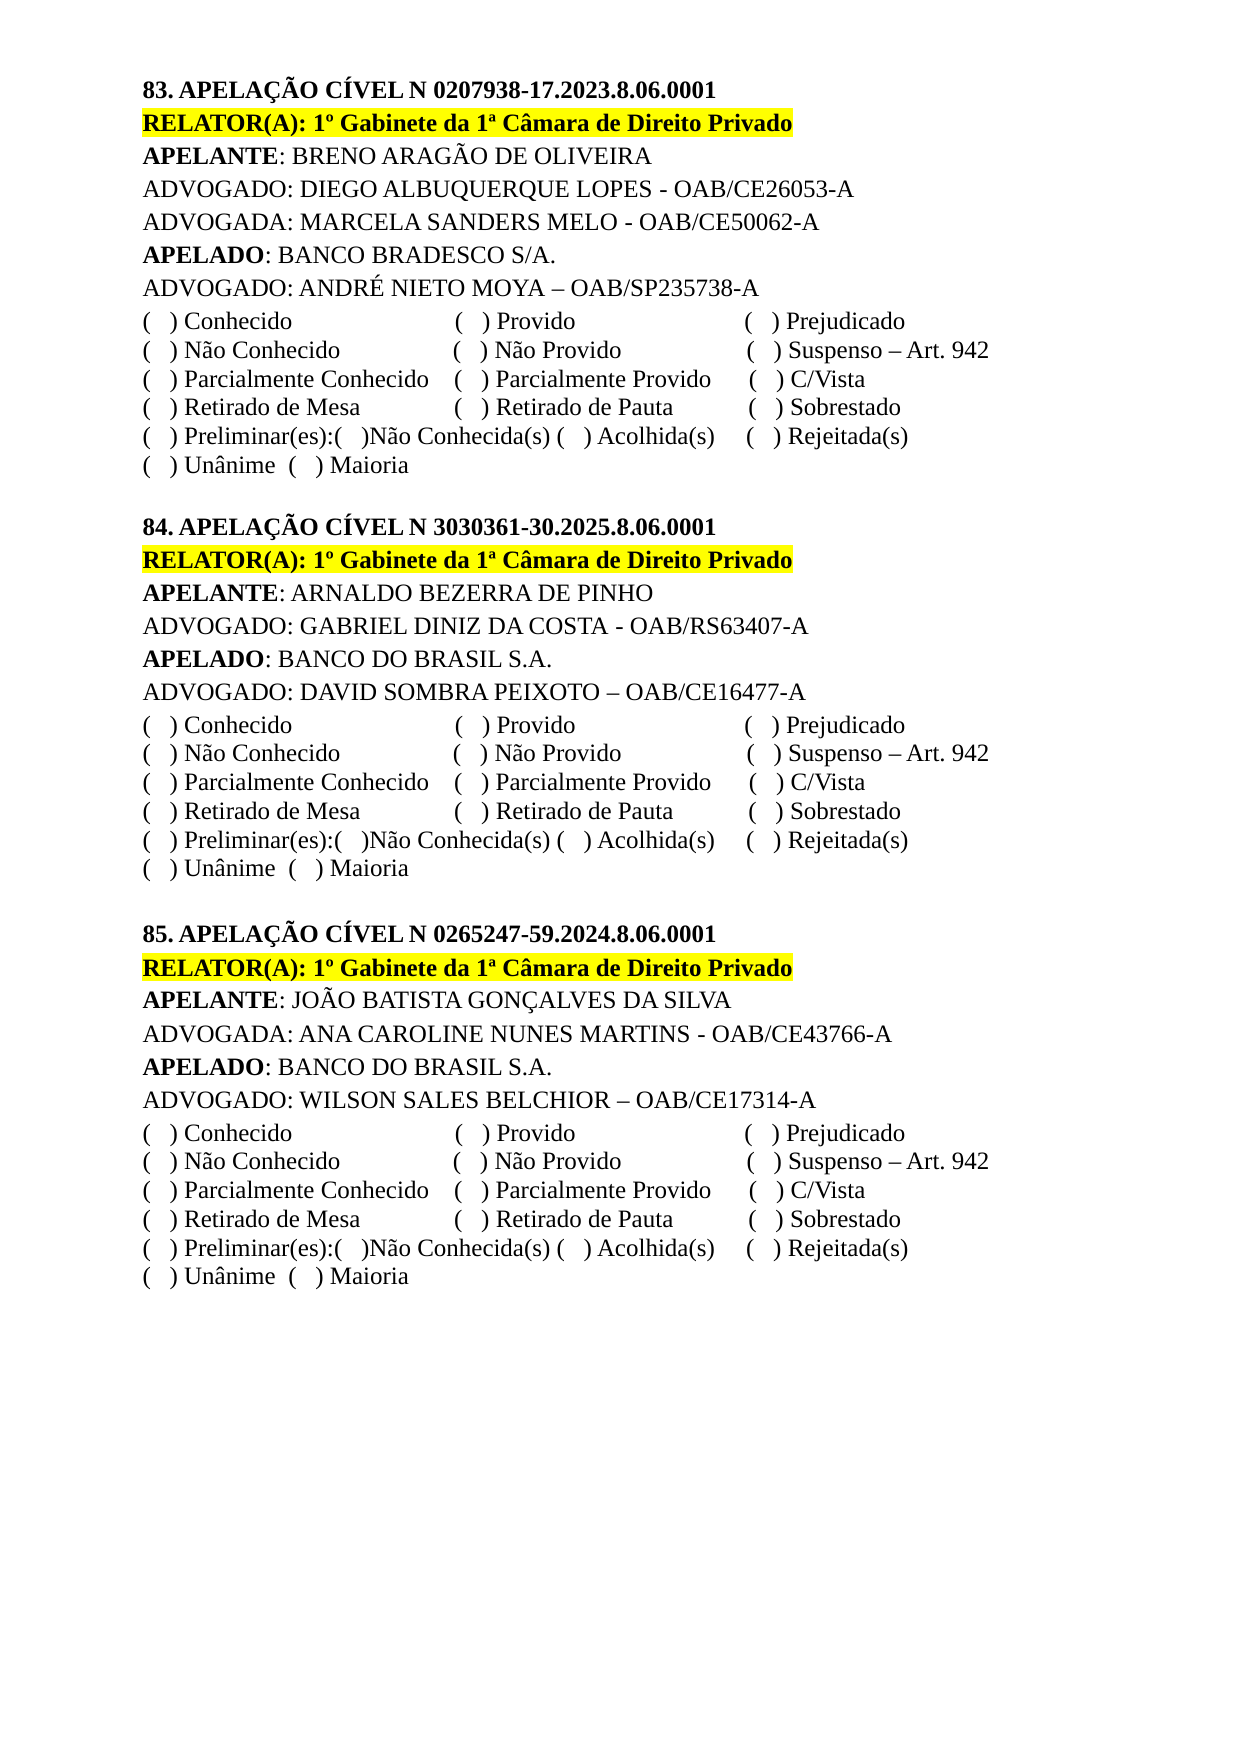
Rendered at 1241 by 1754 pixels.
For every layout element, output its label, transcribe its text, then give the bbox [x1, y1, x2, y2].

text 84. APELAÇÃO CÍVEL N 3030361-30.2025.8.06.0001 RELATOR(A): 1º Gabinete da 1ª Câmara de Direito Privado APELANTE: ARNALDO BEZERRA DE PINHO ADVOGADO: GABRIEL DINIZ DA COSTA - OAB/RS63407-A APELADO: BANCO DO BRASIL S.A. ADVOGADO: DAVID SOMBRA PEIXOTO – OAB/CE16477-A [142, 512, 1141, 706]
text ( ) Conhecido ( ) Provido ( ) Prejudicado [142, 710, 1141, 738]
text ( ) Preliminar(es):( )Não Conhecida(s) ( ) Acolhida(s) ( ) Rejeitada(s) [142, 1233, 1158, 1261]
text ( ) Preliminar(es):( )Não Conhecida(s) ( ) Acolhida(s) ( ) Rejeitada(s) [142, 825, 1158, 853]
text ( ) Unânime ( ) Maioria [142, 1261, 1141, 1356]
text ( ) Unânime ( ) Maioria 85. APELAÇÃO CÍVEL N 0265247-59.2024.8.06.0001 RELATOR(A): 1º Gabinete da 1ª Câmara de Direito Privado APELANTE: JOÃO BATISTA GONÇALVES DA SILVA ADVOGADA: ANA CAROLINE NUNES MARTINS - OAB/CE43766-A APELADO: BANCO DO BRASIL S.A. ADVOGADO: WILSON SALES BELCHIOR – OAB/CE17314-A [142, 853, 1141, 1113]
text ( ) Retirado de Mesa ( ) Retirado de Pauta ( ) Sobrestado [142, 392, 1158, 421]
text ( ) Não Conhecido ( ) Não Provido ( ) Suspenso – Art. 942 [142, 738, 1158, 767]
text ( ) Parcialmente Conhecido ( ) Parcialmente Provido ( ) C/Vista [142, 364, 1158, 392]
text ( ) Retirado de Mesa ( ) Retirado de Pauta ( ) Sobrestado [142, 1204, 1158, 1233]
text ( ) Conhecido ( ) Provido ( ) Prejudicado [142, 1118, 1141, 1146]
text 83. APELAÇÃO CÍVEL N 0207938-17.2023.8.06.0001 RELATOR(A): 1º Gabinete da 1ª Câmara de Direito Privado APELANTE: BRENO ARAGÃO DE OLIVEIRA ADVOGADO: DIEGO ALBUQUERQUE LOPES - OAB/CE26053-A ADVOGADA: MARCELA SANDERS MELO - OAB/CE50062-A APELADO: BANCO BRADESCO S/A. ADVOGADO: ANDRÉ NIETO MOYA – OAB/SP235738-A [142, 75, 1141, 302]
text ( ) Preliminar(es):( )Não Conhecida(s) ( ) Acolhida(s) ( ) Rejeitada(s) [142, 421, 1158, 450]
text ( ) Parcialmente Conhecido ( ) Parcialmente Provido ( ) C/Vista [142, 767, 1158, 796]
text ( ) Unânime ( ) Maioria [142, 450, 1158, 479]
text ( ) Não Conhecido ( ) Não Provido ( ) Suspenso – Art. 942 [142, 335, 1158, 364]
text ( ) Não Conhecido ( ) Não Provido ( ) Suspenso – Art. 942 [142, 1146, 1158, 1175]
text ( ) Parcialmente Conhecido ( ) Parcialmente Provido ( ) C/Vista [142, 1175, 1158, 1204]
text ( ) Conhecido ( ) Provido ( ) Prejudicado [142, 306, 1141, 335]
text ( ) Retirado de Mesa ( ) Retirado de Pauta ( ) Sobrestado [142, 796, 1158, 825]
